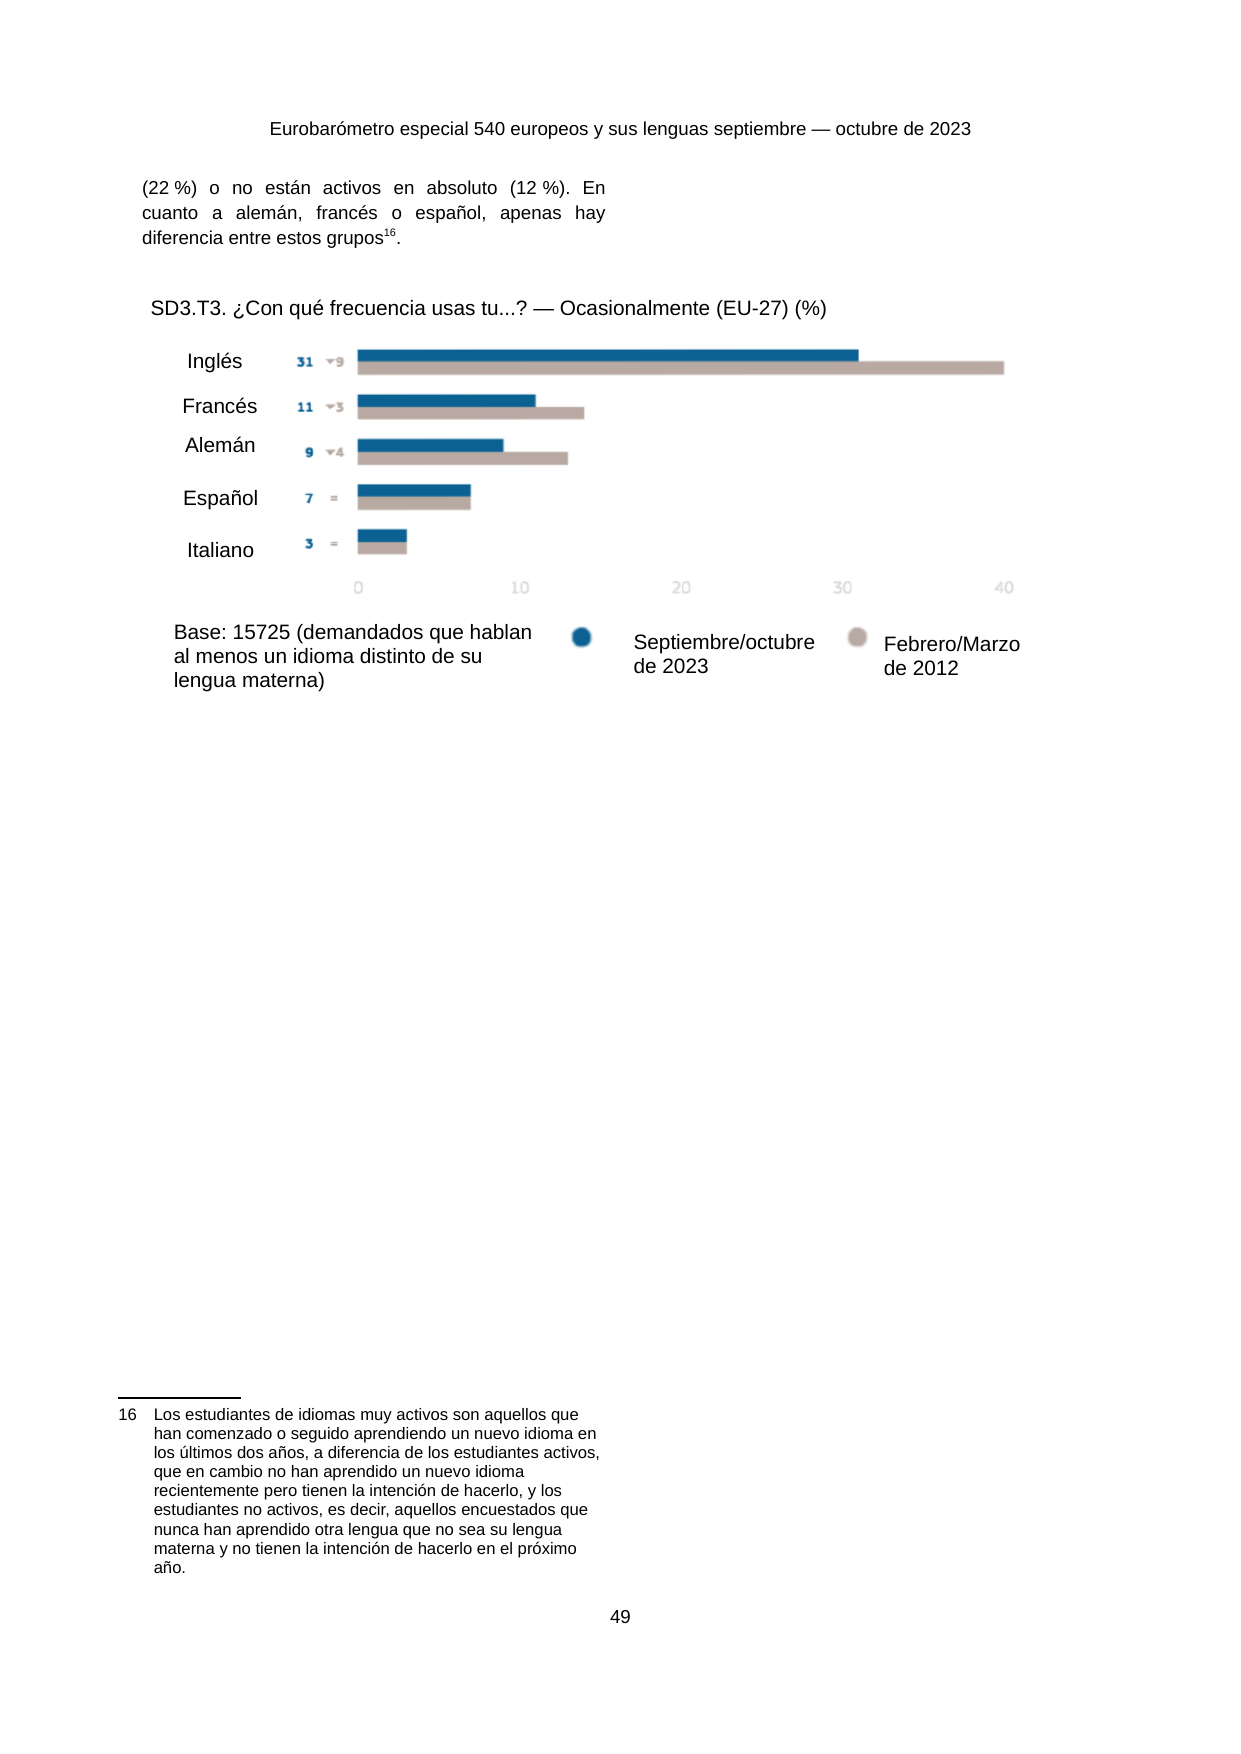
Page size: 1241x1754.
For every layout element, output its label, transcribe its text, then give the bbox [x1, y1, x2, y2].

list (22 %) o no están activos en absoluto (12 %). En cuanto a alemán, francés o español, apenas hay diferencia entre estos grupos. [118, 177, 605, 248]
picture [562, 607, 873, 663]
list Los estudiantes de idiomas muy activos son aquellos que han comenzado o seguido aprendiendo un nuevo idioma en los últimos dos años, a diferencia de los estudiantes activos, que en cambio no han aprendido un nuevo idioma recientemente pero tienen la intención de hacerlo, y los estudiantes no activos, es decir, aquellos encuestados que nunca han aprendido otra lengua que no sea su lengua materna y no tienen la intención de hacerlo en el próximo año. [118, 1404, 605, 1577]
picture [284, 331, 1027, 600]
